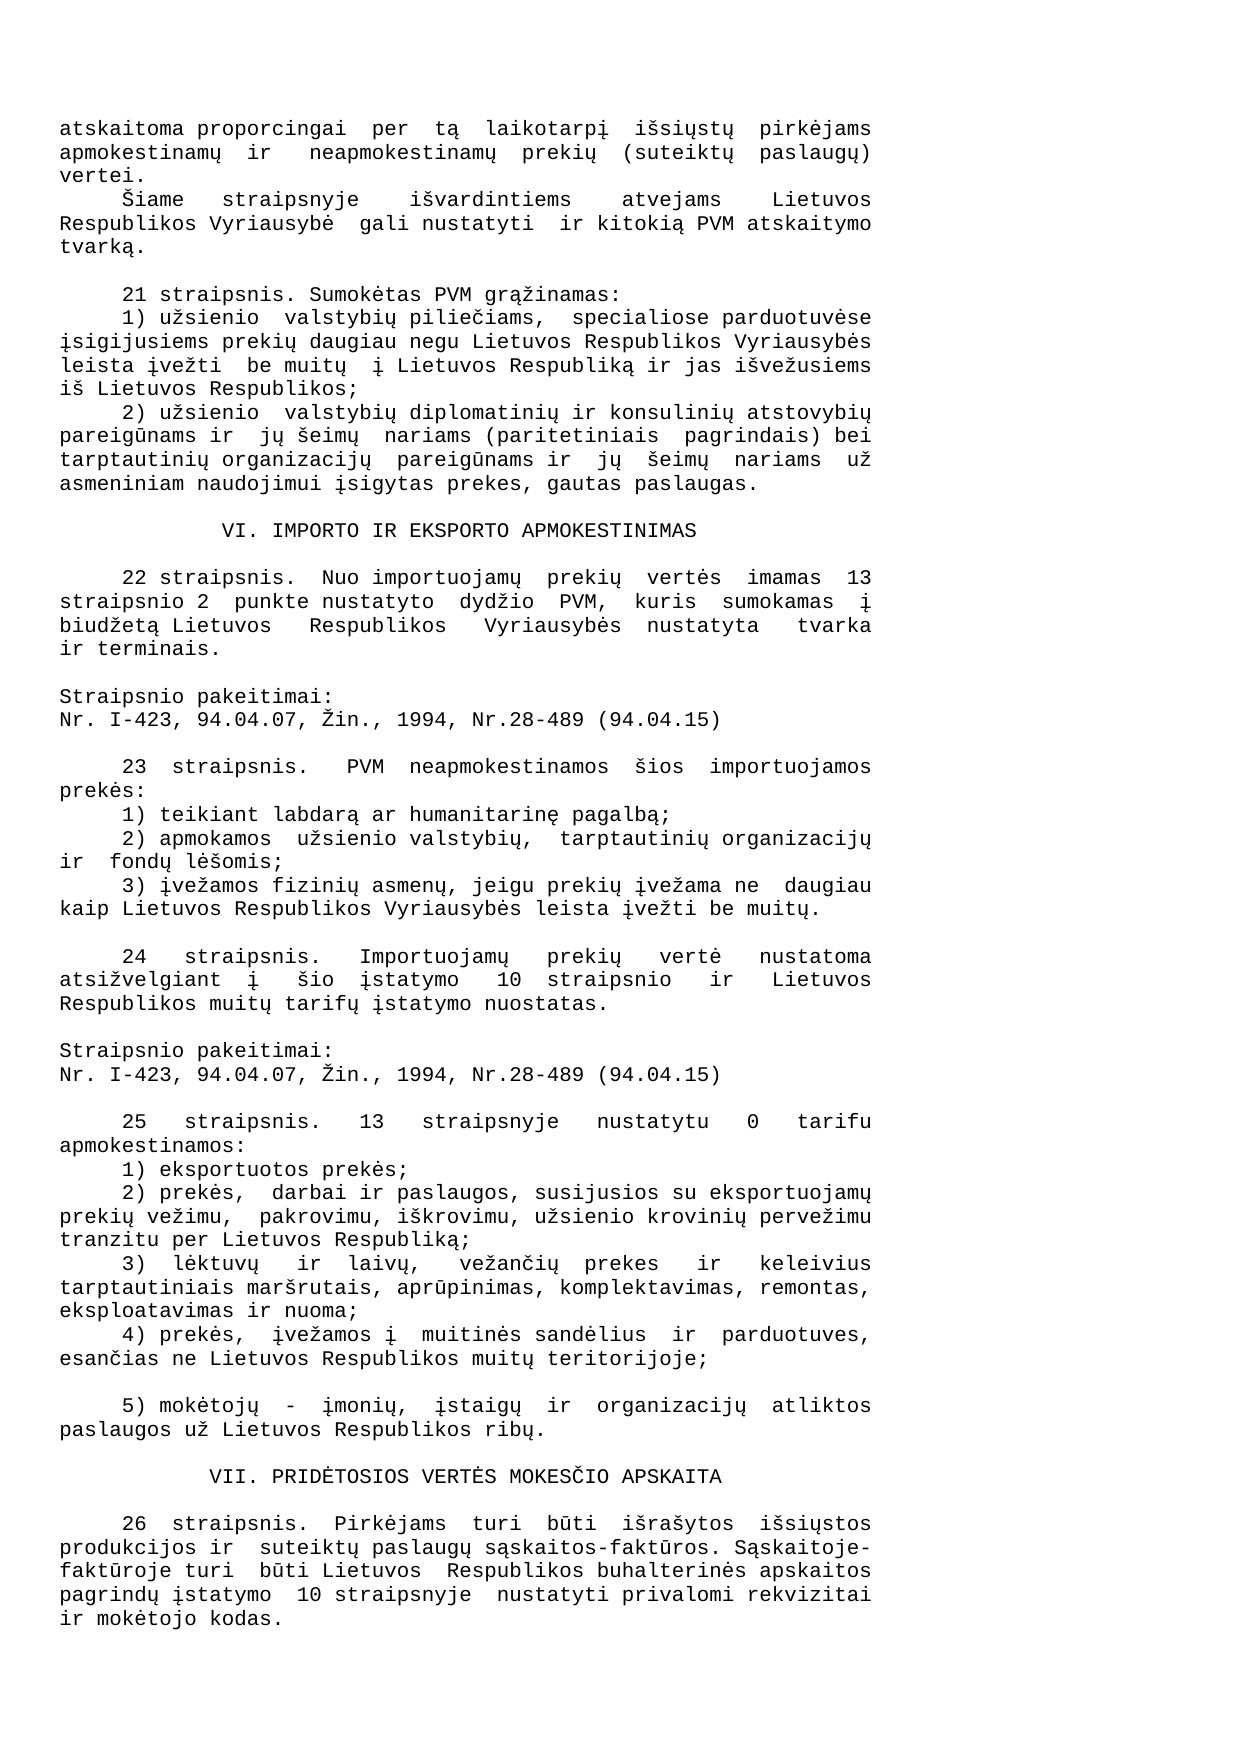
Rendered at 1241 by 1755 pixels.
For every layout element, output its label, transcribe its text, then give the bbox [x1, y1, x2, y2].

text Šiame straipsnyje išvardintiems atvejams Lietuvos [59, 189, 1122, 213]
text Respublikos muitų tarifų įstatymo nuostatas. [59, 993, 1122, 1017]
text leista įvežti be muitų į Lietuvos Respubliką ir jas išvežusiems [59, 354, 1122, 378]
text paslaugos už Lietuvos Respublikos ribų. [59, 1419, 1122, 1442]
text VII. PRIDĖTOSIOS VERTĖS MOKESČIO APSKAITA [59, 1466, 1122, 1489]
text 4) prekės, įvežamos į muitinės sandėlius ir parduotuves, [59, 1324, 1122, 1348]
text tranzitu per Lietuvos Respubliką; [59, 1229, 1122, 1253]
text straipsnio 2 punkte nustatyto dydžio PVM, kuris sumokamas į [59, 591, 1122, 615]
text 21 straipsnis. Sumokėtas PVM grąžinamas: [59, 284, 1122, 307]
text asmeniniam naudojimui įsigytas prekes, gautas paslaugas. [59, 473, 1122, 496]
text apmokestinamų ir neapmokestinamų prekių (suteiktų paslaugų) [59, 142, 1122, 165]
text 2) apmokamos užsienio valstybių, tarptautinių organizacijų [59, 827, 1122, 851]
text 23 straipsnis. PVM neapmokestinamos šios importuojamos [59, 757, 1122, 780]
text 5) mokėtojų - įmonių, įstaigų ir organizacijų atliktos [59, 1395, 1122, 1419]
text 1) teikiant labdarą ar humanitarinę pagalbą; [59, 804, 1122, 827]
text įsigijusiems prekių daugiau negu Lietuvos Respublikos Vyriausybės [59, 331, 1122, 354]
text esančias ne Lietuvos Respublikos muitų teritorijoje; [59, 1348, 1122, 1371]
text Straipsnio pakeitimai: [59, 686, 1122, 709]
text vertei. [59, 165, 1122, 189]
text tvarką. [59, 236, 1122, 260]
text iš Lietuvos Respublikos; [59, 378, 1122, 402]
text Nr. I-423, 94.04.07, Žin., 1994, Nr.28-489 (94.04.15) [59, 1064, 1122, 1088]
text Respublikos Vyriausybė gali nustatyti ir kitokią PVM atskaitymo [59, 213, 1122, 236]
text 2) prekės, darbai ir paslaugos, susijusios su eksportuojamų [59, 1182, 1122, 1206]
text Nr. I-423, 94.04.07, Žin., 1994, Nr.28-489 (94.04.15) [59, 709, 1122, 733]
text 26 straipsnis. Pirkėjams turi būti išrašytos išsiųstos [59, 1513, 1122, 1537]
text pareigūnams ir jų šeimų nariams (paritetiniais pagrindais) bei [59, 426, 1122, 449]
text ir fondų lėšomis; [59, 851, 1122, 875]
text 1) eksportuotos prekės; [59, 1158, 1122, 1182]
text 2) užsienio valstybių diplomatinių ir konsulinių atstovybių [59, 402, 1122, 426]
text atskaitoma proporcingai per tą laikotarpį išsiųstų pirkėjams [59, 118, 1122, 142]
text faktūroje turi būti Lietuvos Respublikos buhalterinės apskaitos [59, 1561, 1122, 1584]
text 24 straipsnis. Importuojamų prekių vertė nustatoma [59, 946, 1122, 969]
text tarptautinių organizacijų pareigūnams ir jų šeimų nariams už [59, 449, 1122, 473]
text 3) lėktuvų ir laivų, vežančių prekes ir keleivius [59, 1253, 1122, 1277]
text ir mokėtojo kodas. [59, 1608, 1122, 1631]
text eksploatavimas ir nuoma; [59, 1300, 1122, 1324]
text apmokestinamos: [59, 1135, 1122, 1158]
text kaip Lietuvos Respublikos Vyriausybės leista įvežti be muitų. [59, 898, 1122, 922]
text 1) užsienio valstybių piliečiams, specialiose parduotuvėse [59, 307, 1122, 331]
text VI. IMPORTO IR EKSPORTO APMOKESTINIMAS [59, 520, 1122, 544]
text atsižvelgiant į šio įstatymo 10 straipsnio ir Lietuvos [59, 969, 1122, 993]
text produkcijos ir suteiktų paslaugų sąskaitos-faktūros. Sąskaitoje- [59, 1537, 1122, 1561]
text 22 straipsnis. Nuo importuojamų prekių vertės imamas 13 [59, 567, 1122, 591]
text 25 straipsnis. 13 straipsnyje nustatytu 0 tarifu [59, 1111, 1122, 1135]
text ir terminais. [59, 638, 1122, 662]
text Straipsnio pakeitimai: [59, 1040, 1122, 1064]
text prekių vežimu, pakrovimu, iškrovimu, užsienio krovinių pervežimu [59, 1206, 1122, 1229]
text 3) įvežamos fizinių asmenų, jeigu prekių įvežama ne daugiau [59, 875, 1122, 898]
text pagrindų įstatymo 10 straipsnyje nustatyti privalomi rekvizitai [59, 1584, 1122, 1608]
text prekės: [59, 780, 1122, 804]
text tarptautiniais maršrutais, aprūpinimas, komplektavimas, remontas, [59, 1277, 1122, 1300]
text biudžetą Lietuvos Respublikos Vyriausybės nustatyta tvarka [59, 615, 1122, 638]
